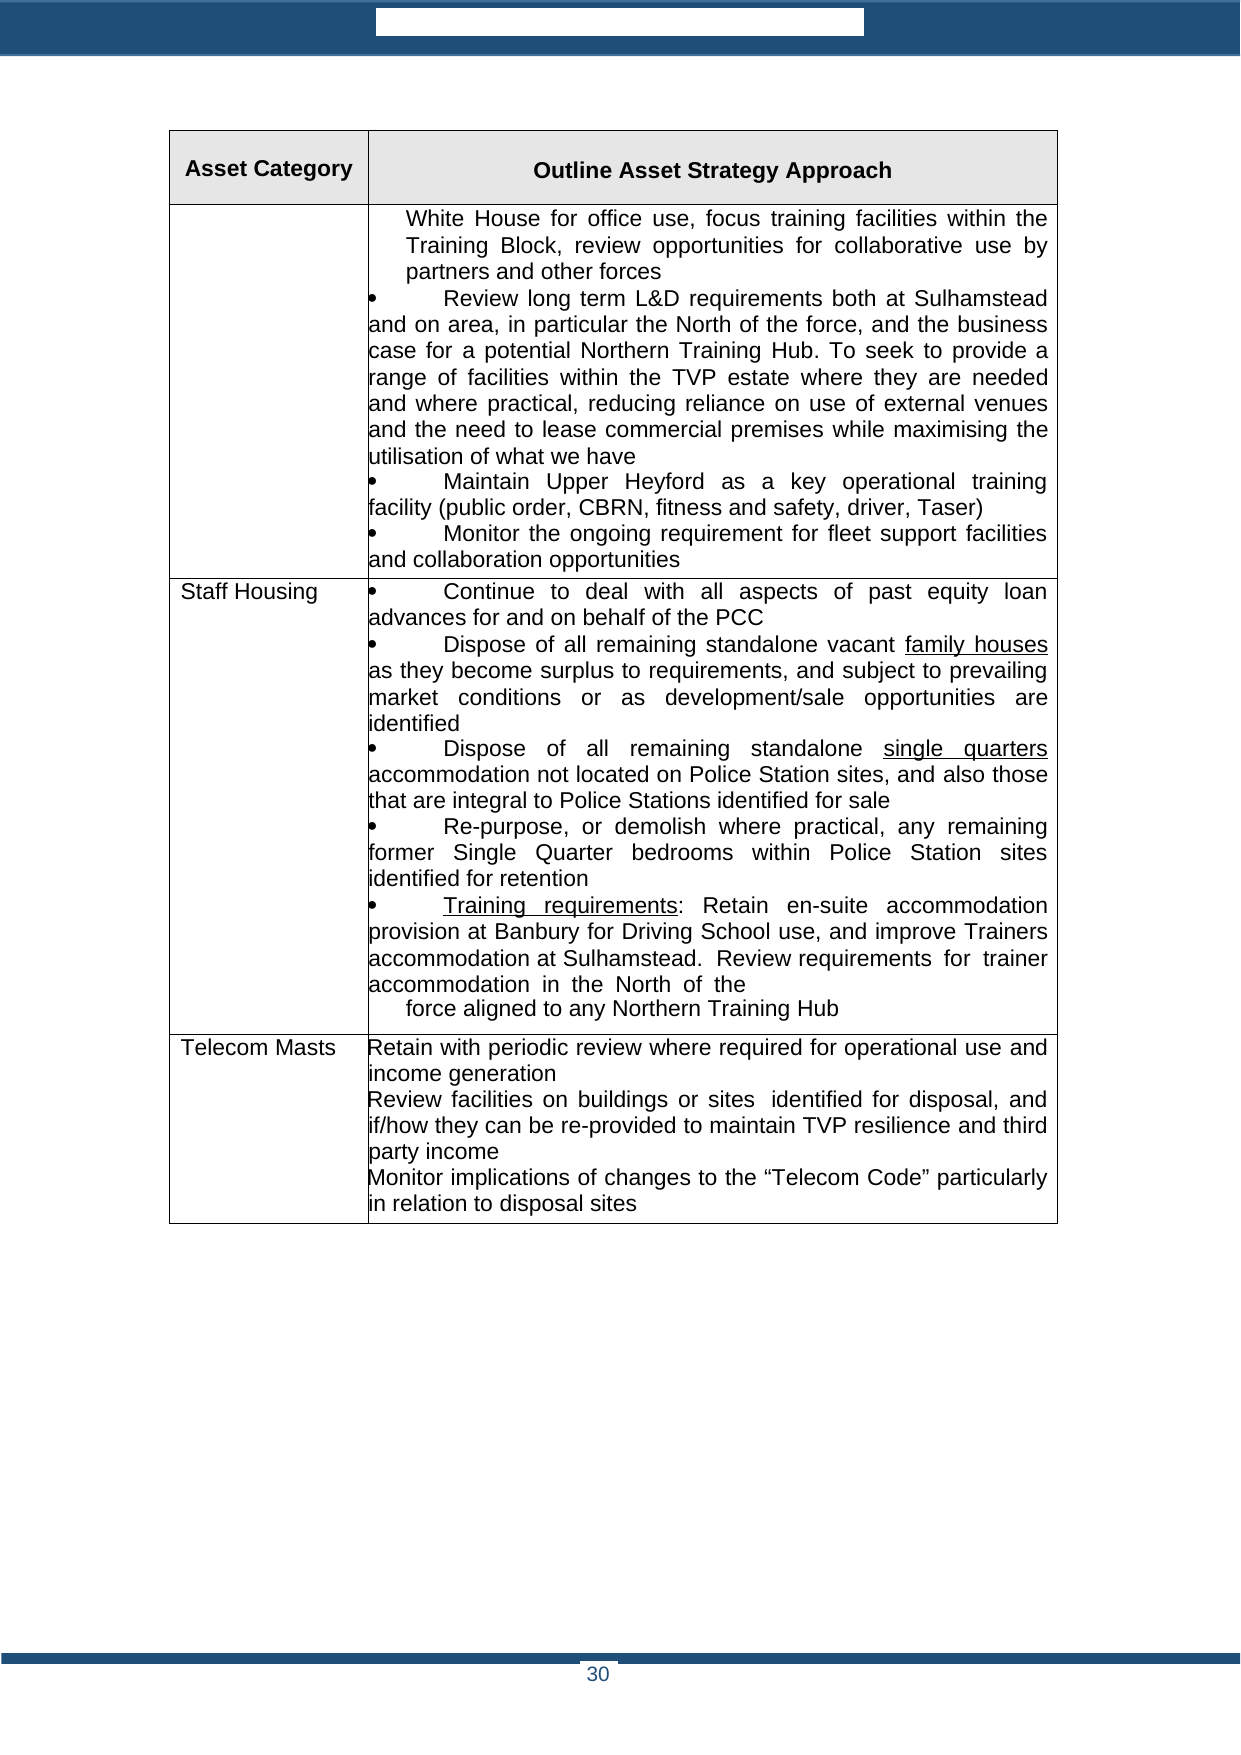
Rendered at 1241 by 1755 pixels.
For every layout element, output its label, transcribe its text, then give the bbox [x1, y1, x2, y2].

table_cell [170, 205, 368, 578]
table_cell Retain with periodic review where required for operational use and income generation Review facilities on buildings or sites identified for disposal, and if/how they can be re-provided to maintain TVP resilience and third party income Monitor implications of changes to the “Telecom Code” particularly in relation to disposal sites [369, 1035, 1057, 1223]
table_cell Telecom Masts [170, 1035, 368, 1223]
table_cell Staff Housing [170, 579, 368, 1033]
table_cell Continue to deal with all aspects of past equity loan advances for and on behalf of the PCC Dispose of all remaining standalone vacant family houses as they become surplus to requirements, and subject to prevailing market conditions or as development/sale opportunities are identified Dispose of all remaining standalone single quarters accommodation not located on Police Station sites, and also those that are integral to Police Stations identified for sale Re-purpose, or demolish where practical, any remaining former Single Quarter bedrooms within Police Station sites identified for retention Training requirements: Retain en-suite accommodation provision at Banbury for Driving School use, and improve Trainers accommodation at Sulhamstead. Review requirements for trainer accommodation in the North of the force aligned to any Northern Training Hub [369, 579, 1057, 1033]
table_header Asset Category [170, 131, 368, 204]
table_header Outline Asset Strategy Approach [369, 131, 1057, 204]
table_cell White House for office use, focus training facilities within the Training Block, review opportunities for collaborative use by partners and other forces Review long term L&D requirements both at Sulhamstead and on area, in particular the North of the force, and the business case for a potential Northern Training Hub. To seek to provide a range of facilities within the TVP estate where they are needed and where practical, reducing reliance on use of external venues and the need to lease commercial premises while maximising the utilisation of what we have Maintain Upper Heyford as a key operational training facility (public order, CBRN, fitness and safety, driver, Taser) Monitor the ongoing requirement for fleet support facilities and collaboration opportunities [369, 205, 1057, 578]
